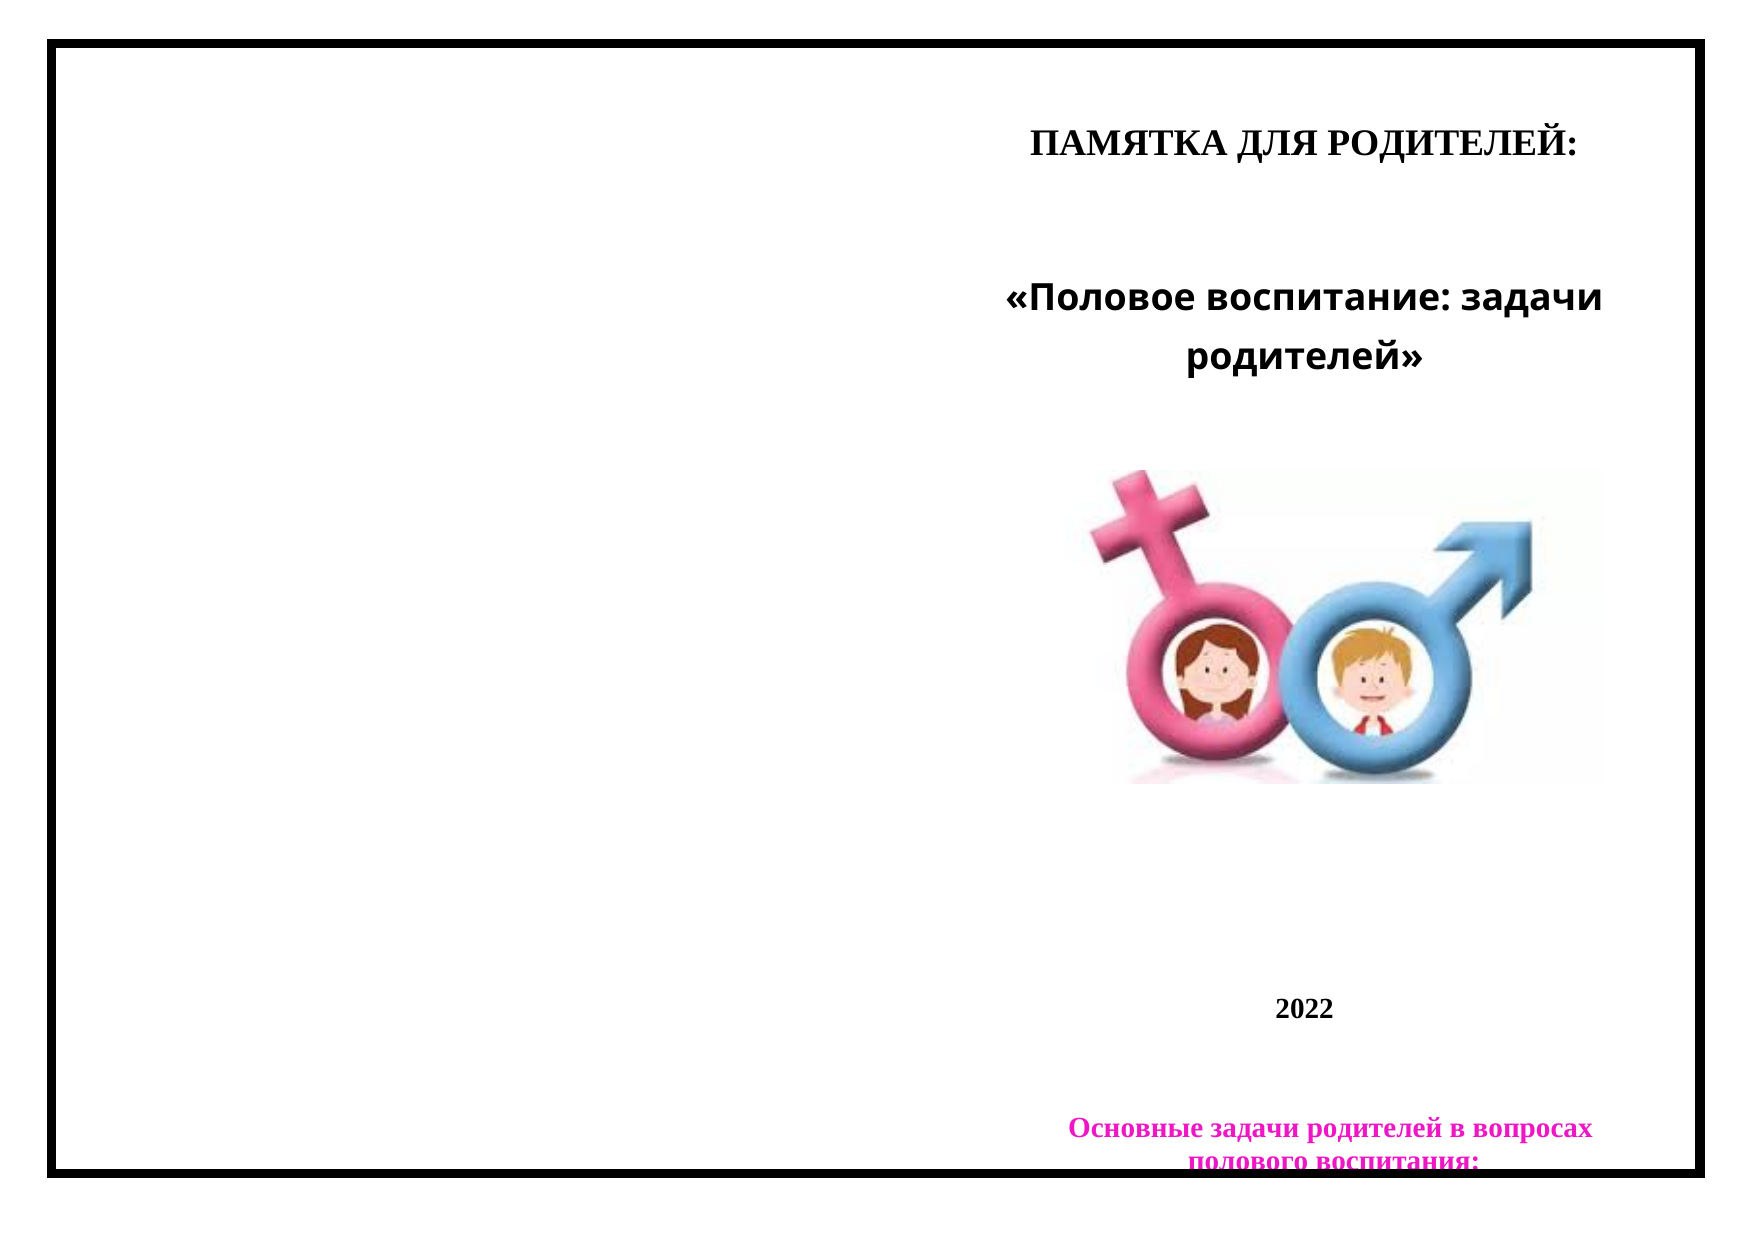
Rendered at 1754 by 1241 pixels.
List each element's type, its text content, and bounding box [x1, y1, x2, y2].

text ПАМЯТКА ДЛЯ РОДИТЕЛЕЙ: [914, 121, 1695, 164]
text 2022 [914, 991, 1695, 1024]
text «Половое воспитание: задачи родителей» [914, 271, 1695, 380]
text полового воспитания: [914, 1143, 1695, 1169]
text Основные задачи родителей в вопросах [914, 1110, 1695, 1143]
